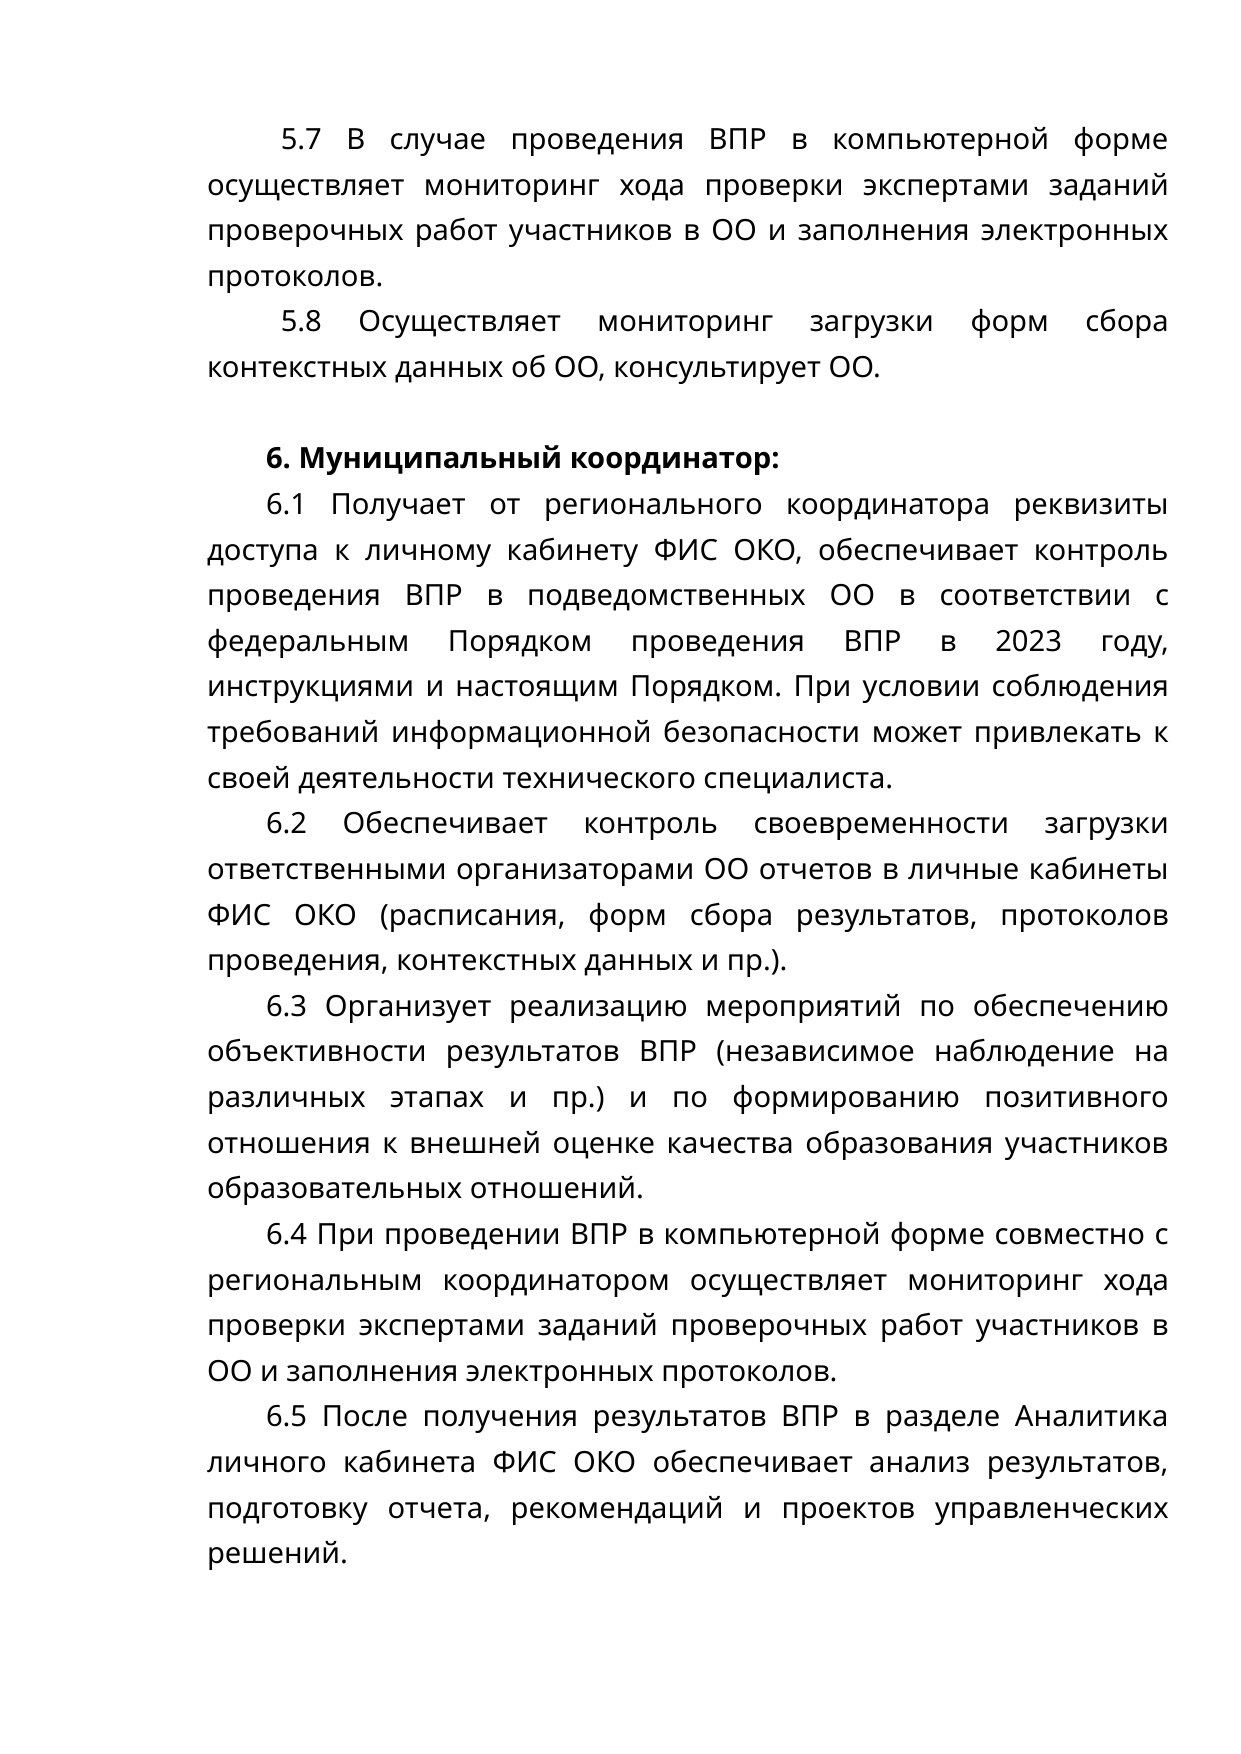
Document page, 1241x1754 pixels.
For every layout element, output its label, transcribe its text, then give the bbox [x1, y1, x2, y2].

text 5.8 Осуществляет мониторинг загрузки форм сбора контекстных данных об ОО, консультирует ОО. [207, 301, 1169, 386]
text 6.3 Организует реализацию мероприятий по обеспечению объективности результатов ВПР (независимое наблюдение на различных этапах и пр.) и по формированию позитивного отношения к внешней оценке качества образования участников образовательных отношений. [207, 985, 1169, 1207]
text 5.7 В случае проведения ВПР в компьютерной форме осуществляет мониторинг хода проверки экспертами заданий проверочных работ участников в ОО и заполнения электронных протоколов. [207, 118, 1169, 295]
text 6. Муниципальный координатор: [207, 437, 1169, 477]
text 6.5 После получения результатов ВПР в разделе Аналитика личного кабинета ФИС ОКО обеспечивает анализ результатов, подготовку отчета, рекомендаций и проектов управленческих решений. [207, 1396, 1169, 1572]
text 6.2 Обеспечивает контроль своевременности загрузки ответственными организаторами ОО отчетов в личные кабинеты ФИС ОКО (расписания, форм сбора результатов, протоколов проведения, контекстных данных и пр.). [207, 802, 1169, 979]
text 6.1 Получает от регионального координатора реквизиты доступа к личному кабинету ФИС ОКО, обеспечивает контроль проведения ВПР в подведомственных ОО в соответствии с федеральным Порядком проведения ВПР в 2023 году, инструкциями и настоящим Порядком. При условии соблюдения требований информационной безопасности может привлекать к своей деятельности технического специалиста. [207, 483, 1169, 797]
text 6.4 При проведении ВПР в компьютерной форме совместно с региональным координатором осуществляет мониторинг хода проверки экспертами заданий проверочных работ участников в ОО и заполнения электронных протоколов. [207, 1213, 1169, 1390]
